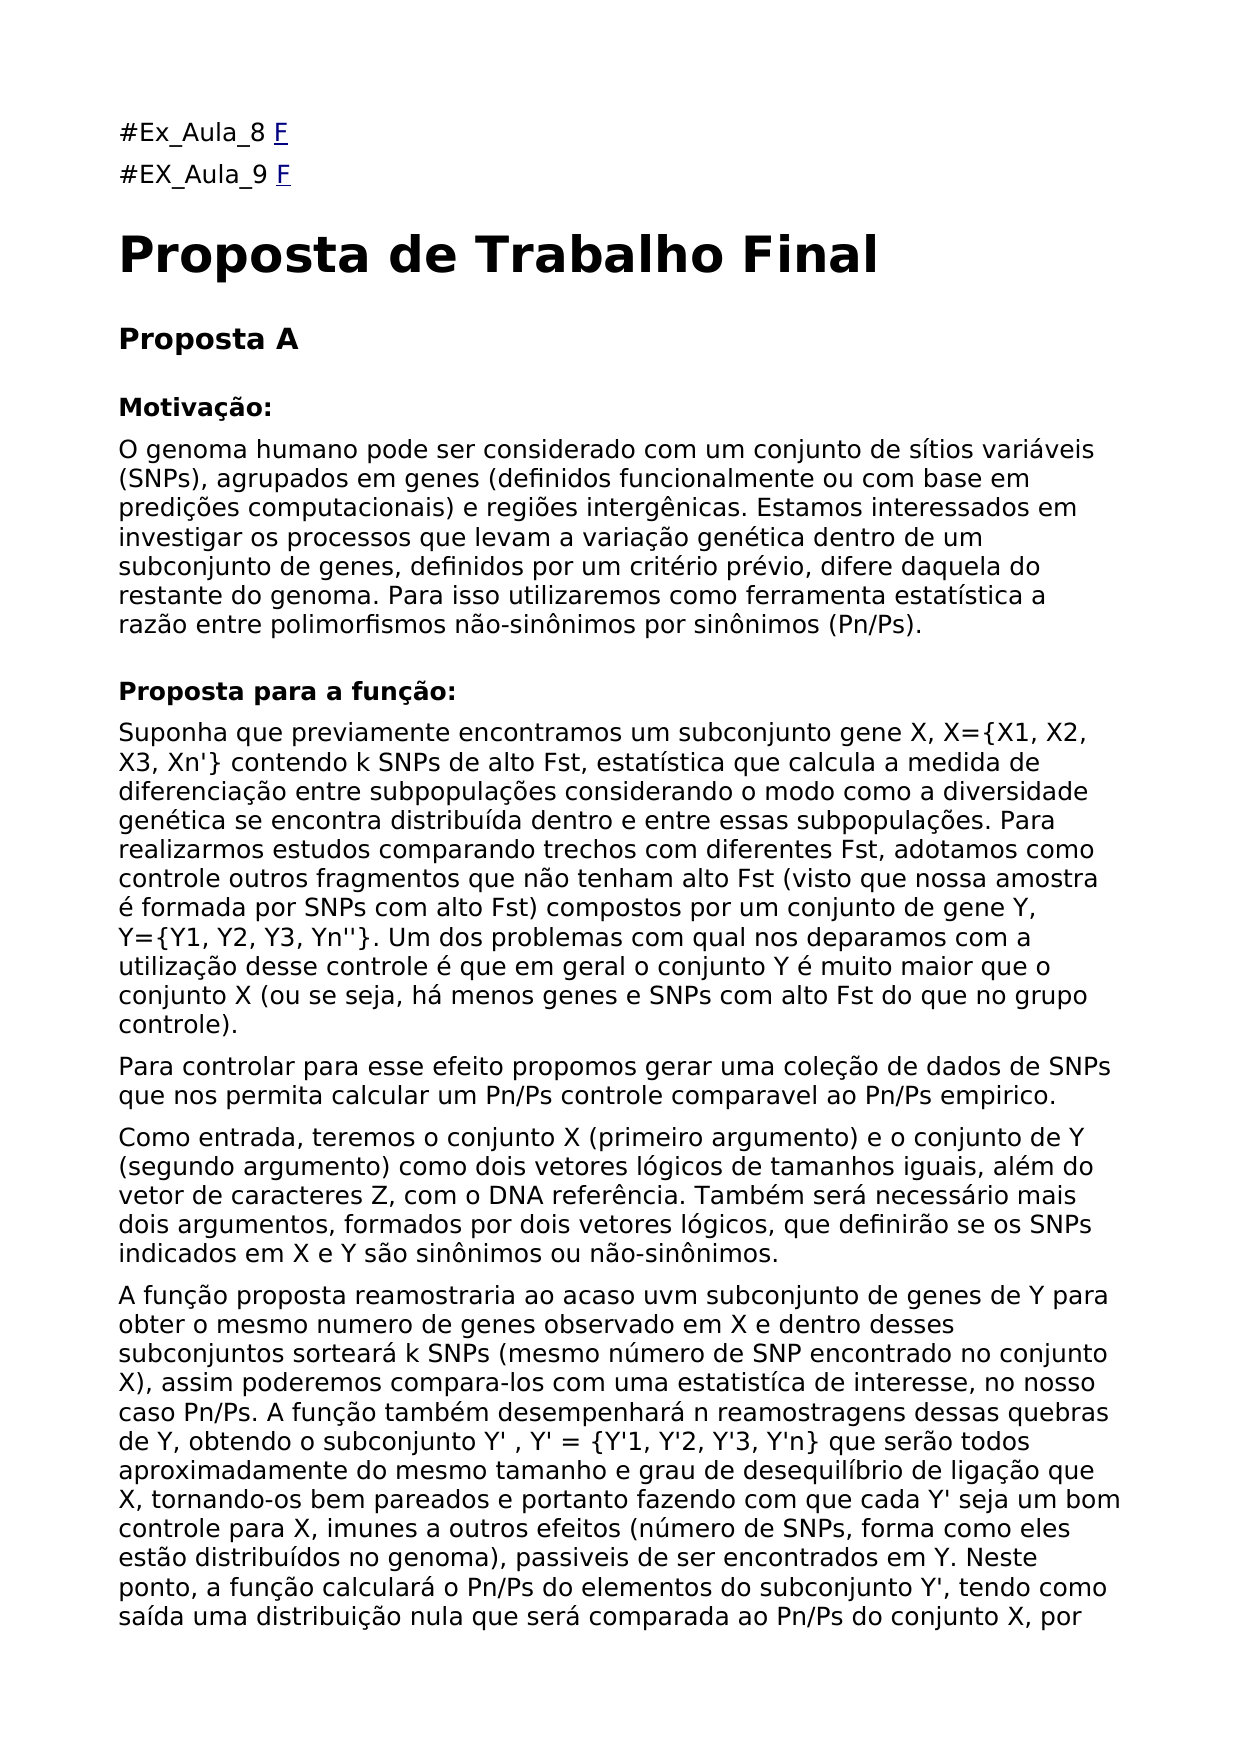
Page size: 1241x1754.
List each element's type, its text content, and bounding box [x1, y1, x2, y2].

text Para controlar para esse efeito propomos gerar uma coleção de dados de SNPs que nos permita calcular um Pn/Ps controle comparavel ao Pn/Ps empirico. [118, 1052, 1122, 1110]
subtitle Motivação: [118, 394, 1122, 423]
subtitle Proposta A [118, 322, 1122, 356]
text A função proposta reamostraria ao acaso uvm subconjunto de genes de Y para obter o mesmo numero de genes observado em X e dentro desses subconjuntos sorteará k SNPs (mesmo número de SNP encontrado no conjunto X), assim poderemos compara-los com uma estatistíca de interesse, no nosso caso Pn/Ps. A função também desempenhará n reamostragens dessas quebras de Y, obtendo o subconjunto Y' , Y' = {Y'1, Y'2, Y'3, Y'n} que serão todos aproximadamente do mesmo tamanho e grau de desequilíbrio de ligação que X, tornando-os bem pareados e portanto fazendo com que cada Y' seja um bom controle para X, imunes a outros efeitos (número de SNPs, forma como eles estão distribuídos no genoma), passiveis de ser encontrados em Y. Neste ponto, a função calculará o Pn/Ps do elementos do subconjunto Y', tendo como saída uma distribuição nula que será comparada ao Pn/Ps do conjunto X, por [118, 1281, 1122, 1631]
text O genoma humano pode ser considerado com um conjunto de sítios variáveis (SNPs), agrupados em genes (definidos funcionalmente ou com base em predições computacionais) e regiões intergênicas. Estamos interessados em investigar os processos que levam a variação genética dentro de um subconjunto de genes, definidos por um critério prévio, difere daquela do restante do genoma. Para isso utilizaremos como ferramenta estatística a razão entre polimorfismos não-sinônimos por sinônimos (Pn/Ps). [118, 435, 1122, 639]
subtitle Proposta de Trabalho Final [118, 226, 1122, 285]
text Suponha que previamente encontramos um subconjunto gene X, X={X1, X2, X3, Xn'} contendo k SNPs de alto Fst, estatística que calcula a medida de diferenciação entre subpopulações considerando o modo como a diversidade genética se encontra distribuída dentro e entre essas subpopulações. Para realizarmos estudos comparando trechos com diferentes Fst, adotamos como controle outros fragmentos que não tenham alto Fst (visto que nossa amostra é formada por SNPs com alto Fst) compostos por um conjunto de gene Y, Y={Y1, Y2, Y3, Yn''}. Um dos problemas com qual nos deparamos com a utilização desse controle é que em geral o conjunto Y é muito maior que o conjunto X (ou se seja, há menos genes e SNPs com alto Fst do que no grupo controle). [118, 719, 1122, 1039]
subtitle Proposta para a função: [118, 677, 1122, 706]
text Como entrada, teremos o conjunto X (primeiro argumento) e o conjunto de Y (segundo argumento) como dois vetores lógicos de tamanhos iguais, além do vetor de caracteres Z, com o DNA referência. Também será necessário mais dois argumentos, formados por dois vetores lógicos, que definirão se os SNPs indicados em X e Y são sinônimos ou não-sinônimos. [118, 1123, 1122, 1269]
text #EX_Aula_9 F [118, 160, 1122, 189]
text #Ex_Aula_8 F [118, 118, 1122, 147]
